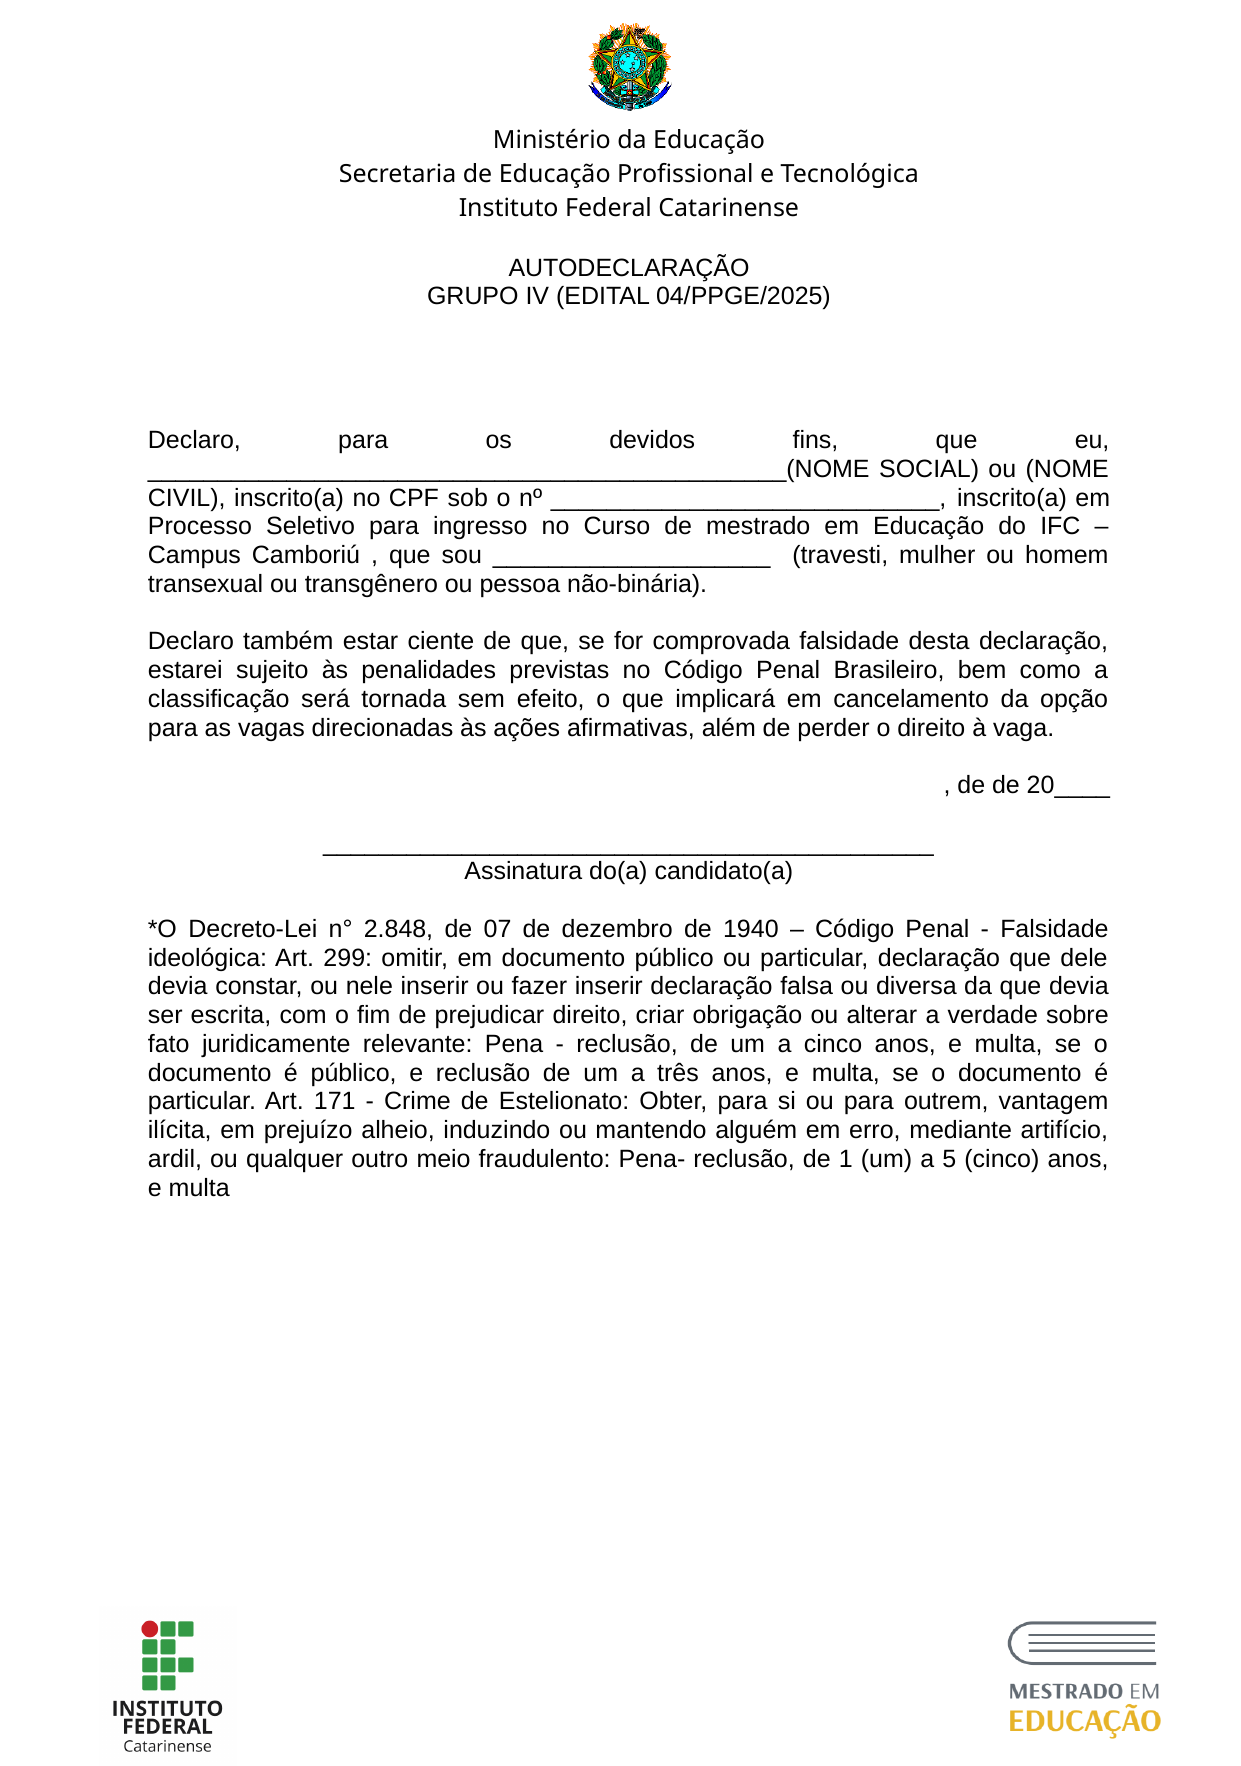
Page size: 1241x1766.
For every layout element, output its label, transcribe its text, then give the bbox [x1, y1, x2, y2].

text GRUPO IV (EDITAL 04/PPGE/2025) [148, 281, 1110, 310]
picture [997, 1615, 1169, 1741]
text AUTODECLARAÇÃO [148, 253, 1110, 281]
text ____________________________________________ [148, 828, 1110, 856]
text , de de 20____ [148, 770, 1110, 799]
text *O Decreto-Lei n° 2.848, de 07 de dezembro de 1940 – Código Penal - Falsidade ideológica: Art. 299: omitir, em documento público ou particular, declaração que dele devia constar, ou nele inserir ou fazer inserir declaração falsa ou diversa da que devia ser escrita, com o fim de prejudicar direito, criar obrigação ou alterar a verdade sobre fato juridicamente relevante: Pena - reclusão, de um a cinco anos, e multa, se o documento é público, e reclusão de um a três anos, e multa, se o documento é particular. Art. 171 - Crime de Estelionato: Obter, para si ou para outrem, vantagem ilícita, em prejuízo alheio, induzindo ou mantendo alguém em erro, mediante artifício, ardil, ou qualquer outro meio fraudulento: Pena- reclusão, de 1 (um) a 5 (cinco) anos, e multa [148, 914, 1110, 1201]
picture [98, 1606, 237, 1766]
text Declaro também estar ciente de que, se for comprovada falsidade desta declaração, estarei sujeito às penalidades previstas no Código Penal Brasileiro, bem como a classificação será tornada sem efeito, o que implicará em cancelamento da opção para as vagas direcionadas às ações afirmativas, além de perder o direito à vaga. [148, 626, 1110, 741]
text Assinatura do(a) candidato(a) [148, 856, 1110, 885]
picture [588, 23, 672, 111]
text Declaro, para os devidos fins, que eu, ______________________________________________(NOME SOCIAL) ou (NOME CIVIL), inscrito(a) no CPF sob o nº ____________________________, inscrito(a) em Processo Seletivo para ingresso no Curso de mestrado em Educação do IFC – Campus Camboriú , que sou ____________________ (travesti, mulher ou homem transexual ou transgênero ou pessoa não-binária). [148, 425, 1110, 598]
